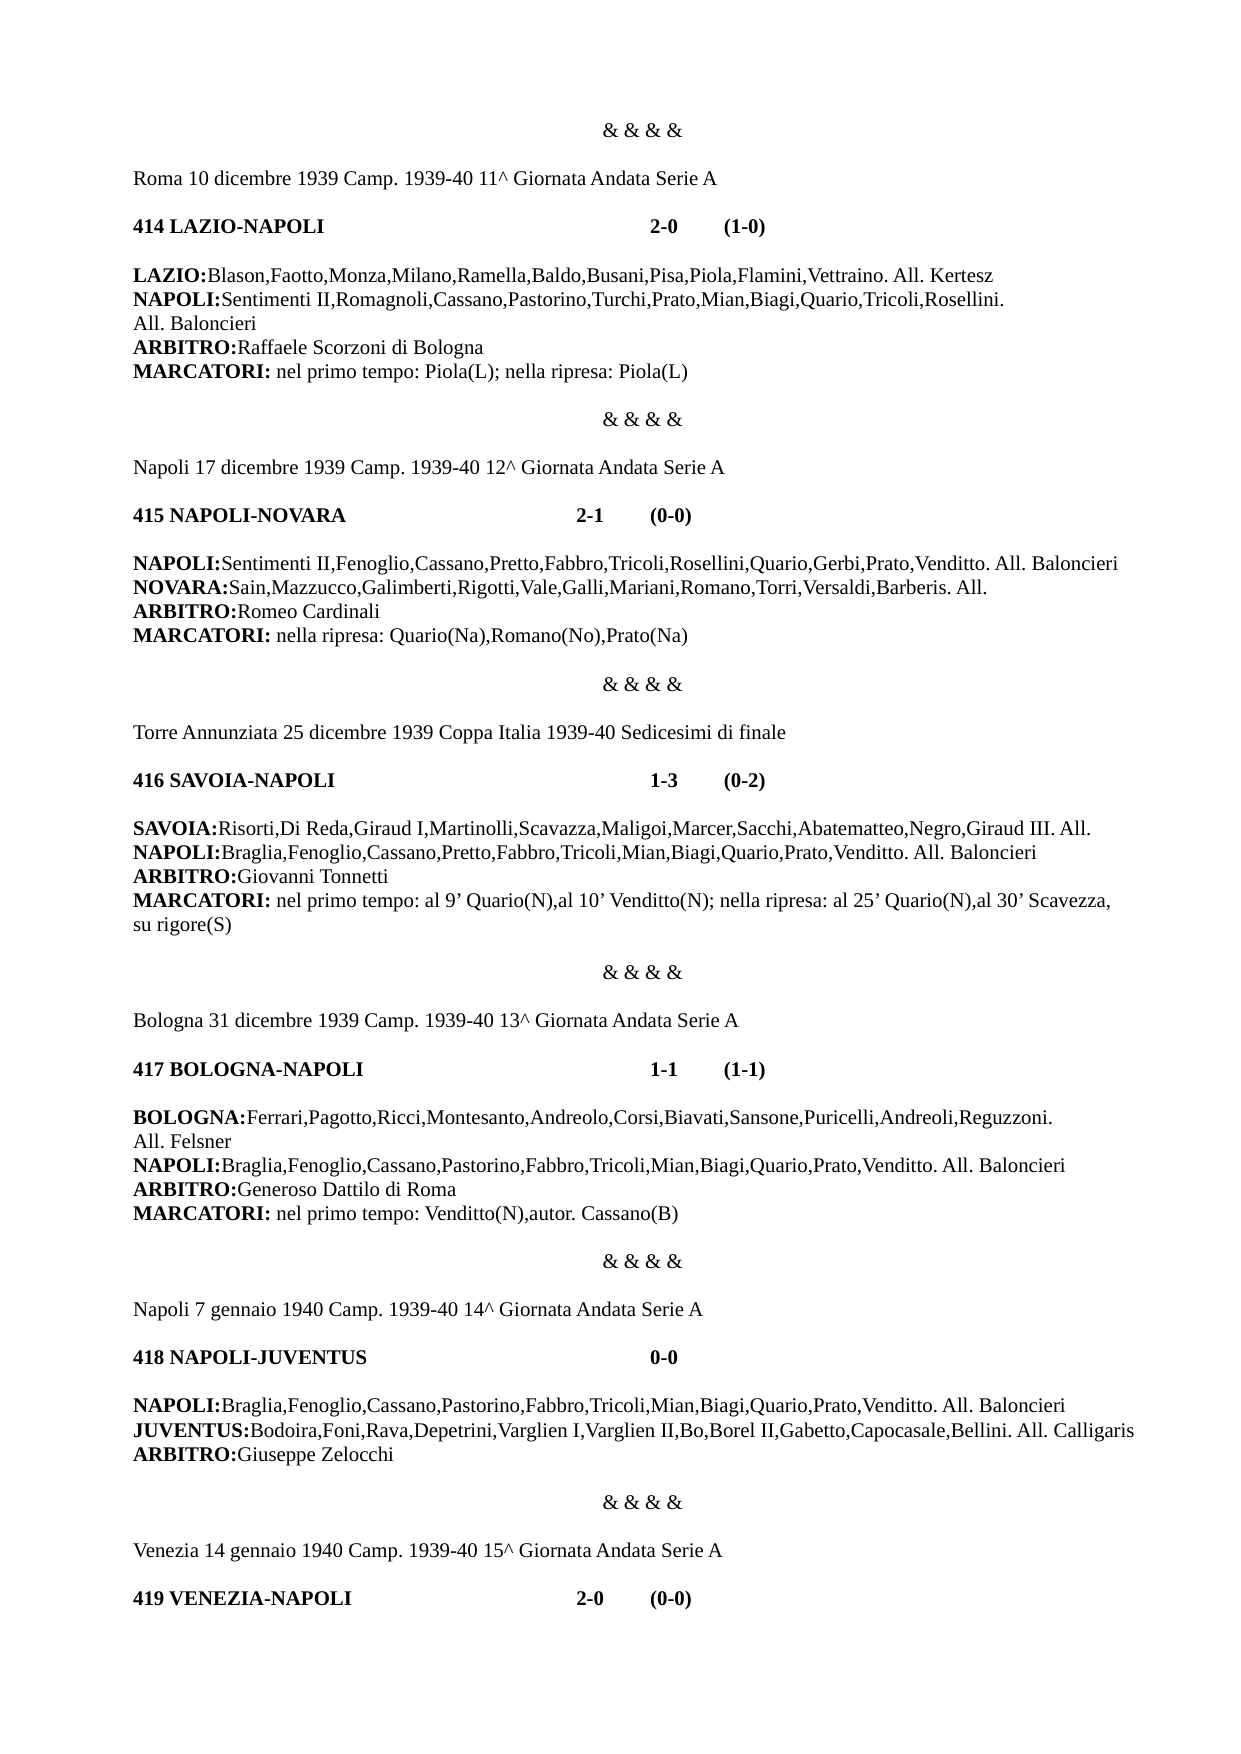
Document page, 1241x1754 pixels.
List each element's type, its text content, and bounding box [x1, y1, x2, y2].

text & & & & [133, 1490, 1152, 1514]
text 416 SAVOIA-NAPOLI 1-3 (0-2) [133, 768, 1152, 792]
text Venezia 14 gennaio 1940 Camp. 1939-40 15^ Giornata Andata Serie A [133, 1538, 1152, 1562]
text Napoli 17 dicembre 1939 Camp. 1939-40 12^ Giornata Andata Serie A [133, 455, 1152, 479]
text ARBITRO:Giuseppe Zelocchi [133, 1442, 1152, 1466]
text JUVENTUS:Bodoira,Foni,Rava,Depetrini,Varglien I,Varglien II,Bo,Borel II,Gabetto,Capocasale,Bellini. All. Calligaris [133, 1417, 1152, 1442]
text & & & & [133, 960, 1152, 984]
text MARCATORI: nel primo tempo: Venditto(N),autor. Cassano(B) [133, 1201, 1152, 1225]
text LAZIO:Blason,Faotto,Monza,Milano,Ramella,Baldo,Busani,Pisa,Piola,Flamini,Vettraino. All. Kertesz [133, 262, 1152, 287]
text MARCATORI: nella ripresa: Quario(Na),Romano(No),Prato(Na) [133, 623, 1152, 647]
text NAPOLI:Sentimenti II,Romagnoli,Cassano,Pastorino,Turchi,Prato,Mian,Biagi,Quario,Tricoli,Rosellini. [133, 287, 1152, 311]
text BOLOGNA:Ferrari,Pagotto,Ricci,Montesanto,Andreolo,Corsi,Biavati,Sansone,Puricelli,Andreoli,Reguzzoni. [133, 1105, 1152, 1129]
text NAPOLI:Braglia,Fenoglio,Cassano,Pastorino,Fabbro,Tricoli,Mian,Biagi,Quario,Prato,Venditto. All. Baloncieri [133, 1393, 1152, 1417]
text 418 NAPOLI-JUVENTUS 0-0 [133, 1345, 1152, 1369]
text MARCATORI: nel primo tempo: Piola(L); nella ripresa: Piola(L) [133, 359, 1152, 383]
text NOVARA:Sain,Mazzucco,Galimberti,Rigotti,Vale,Galli,Mariani,Romano,Torri,Versaldi,Barberis. All. [133, 575, 1152, 599]
text 419 VENEZIA-NAPOLI 2-0 (0-0) [133, 1586, 1152, 1610]
text Napoli 7 gennaio 1940 Camp. 1939-40 14^ Giornata Andata Serie A [133, 1297, 1152, 1321]
text su rigore(S) [133, 912, 1152, 936]
text ARBITRO:Generoso Dattilo di Roma [133, 1177, 1152, 1201]
text All. Baloncieri [133, 311, 1152, 335]
text & & & & [133, 672, 1152, 696]
text All. Felsner [133, 1129, 1152, 1153]
text 415 NAPOLI-NOVARA 2-1 (0-0) [133, 503, 1152, 527]
text Torre Annunziata 25 dicembre 1939 Coppa Italia 1939-40 Sedicesimi di finale [133, 720, 1152, 744]
text NAPOLI:Sentimenti II,Fenoglio,Cassano,Pretto,Fabbro,Tricoli,Rosellini,Quario,Gerbi,Prato,Venditto. All. Baloncieri [133, 551, 1152, 575]
text Bologna 31 dicembre 1939 Camp. 1939-40 13^ Giornata Andata Serie A [133, 1008, 1152, 1032]
text & & & & [133, 407, 1152, 431]
text NAPOLI:Braglia,Fenoglio,Cassano,Pretto,Fabbro,Tricoli,Mian,Biagi,Quario,Prato,Venditto. All. Baloncieri [133, 840, 1152, 864]
text Roma 10 dicembre 1939 Camp. 1939-40 11^ Giornata Andata Serie A [133, 166, 1152, 190]
text MARCATORI: nel primo tempo: al 9’ Quario(N),al 10’ Venditto(N); nella ripresa: al 25’ Quario(N),al 30’ Scavezza, [133, 888, 1152, 912]
text ARBITRO:Raffaele Scorzoni di Bologna [133, 335, 1152, 359]
text SAVOIA:Risorti,Di Reda,Giraud I,Martinolli,Scavazza,Maligoi,Marcer,Sacchi,Abatematteo,Negro,Giraud III. All. [133, 816, 1152, 840]
text 417 BOLOGNA-NAPOLI 1-1 (1-1) [133, 1057, 1152, 1081]
text ARBITRO:Romeo Cardinali [133, 599, 1152, 623]
text 414 LAZIO-NAPOLI 2-0 (1-0) [133, 214, 1152, 238]
text ARBITRO:Giovanni Tonnetti [133, 864, 1152, 888]
text NAPOLI:Braglia,Fenoglio,Cassano,Pastorino,Fabbro,Tricoli,Mian,Biagi,Quario,Prato,Venditto. All. Baloncieri [133, 1153, 1152, 1177]
text & & & & [133, 1249, 1152, 1273]
text & & & & [133, 118, 1152, 142]
